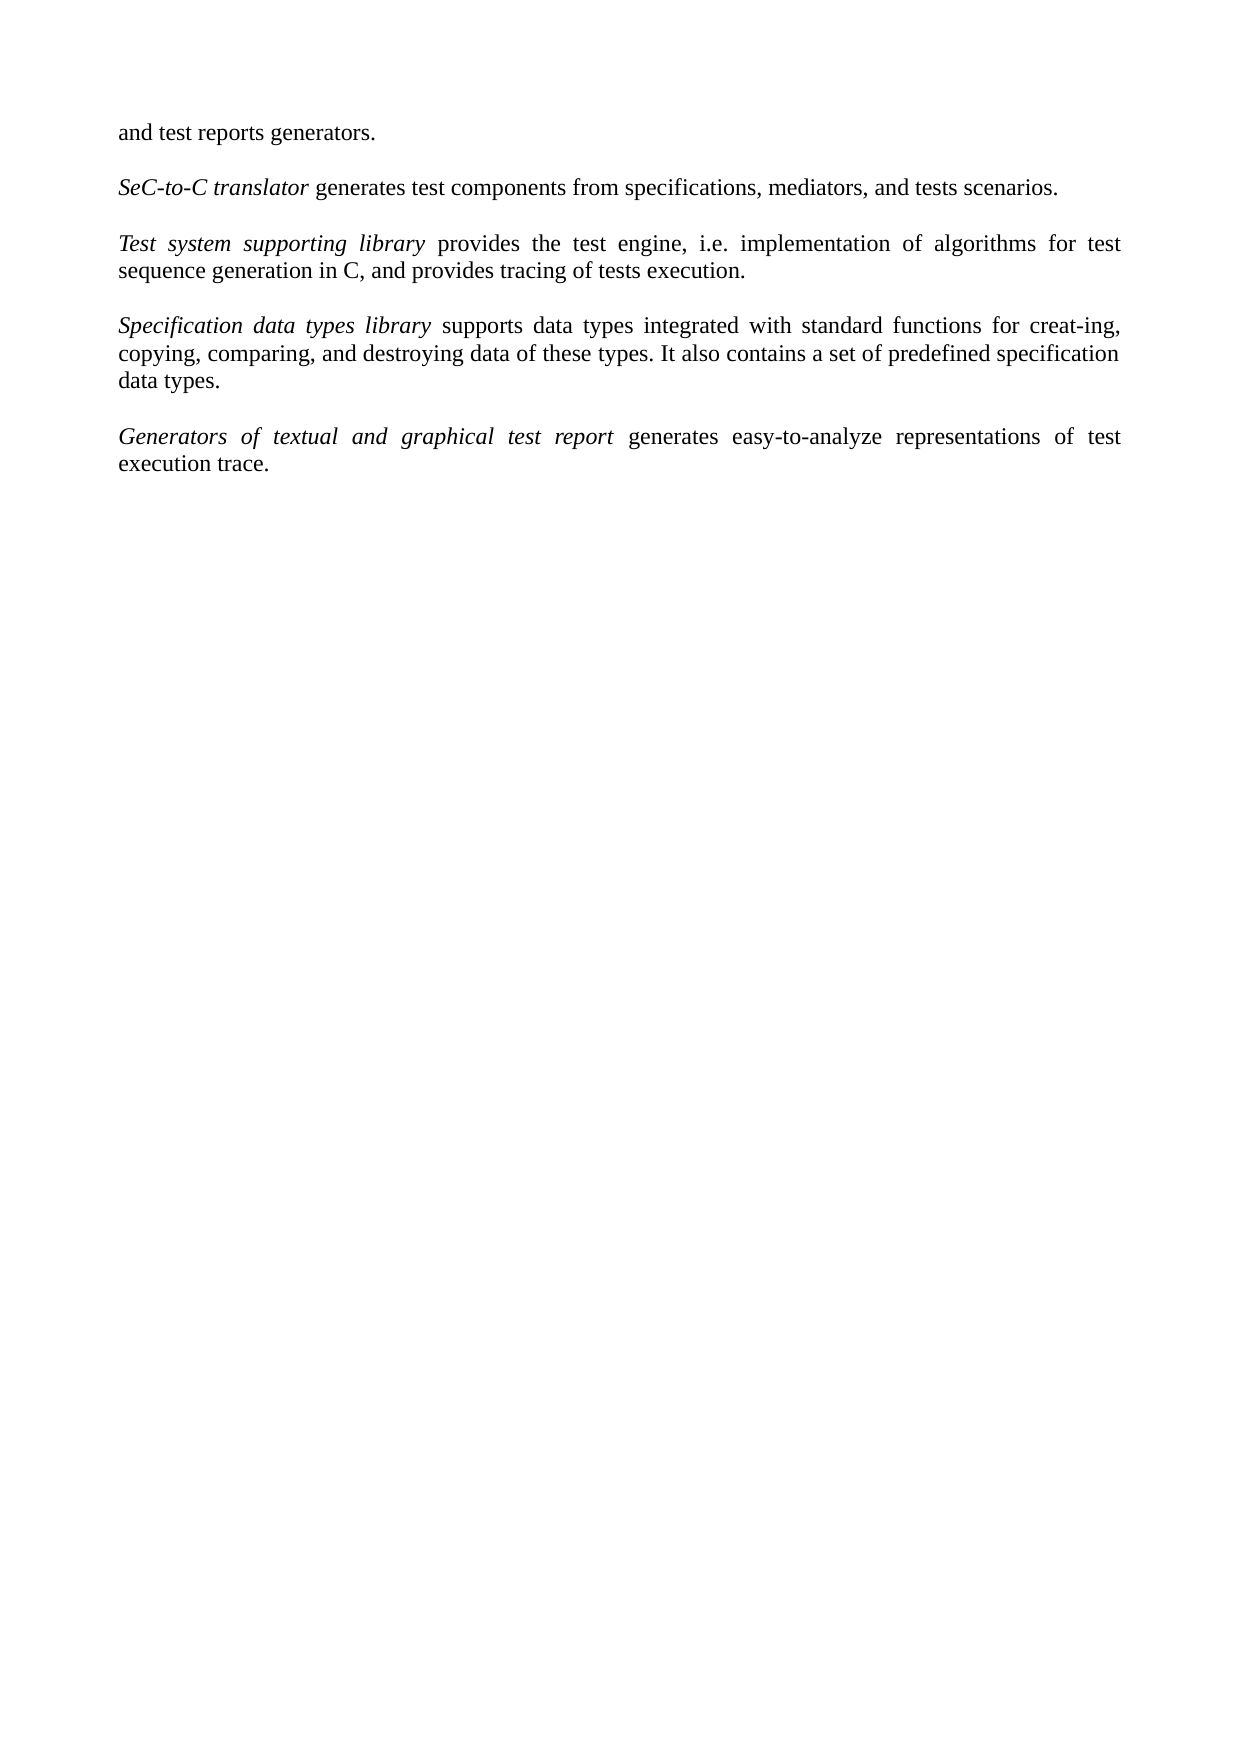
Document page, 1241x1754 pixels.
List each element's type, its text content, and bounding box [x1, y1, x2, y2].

text SeC-to-C translator generates test components from specifications, mediators, and tests scenarios. [118, 173, 1122, 201]
text Specification data types library supports data types integrated with standard functions for creat-ing, copying, comparing, and destroying data of these types. It also contains a set of predefined specification data types. [118, 311, 1122, 394]
text Generators of textual and graphical test report generates easy-to-analyze representations of test execution trace. [118, 422, 1122, 477]
text Test system supporting library provides the test engine, i.e. implementation of algorithms for test sequence generation in C, and provides tracing of tests execution. [118, 228, 1122, 284]
text and test reports generators. [118, 118, 1122, 146]
